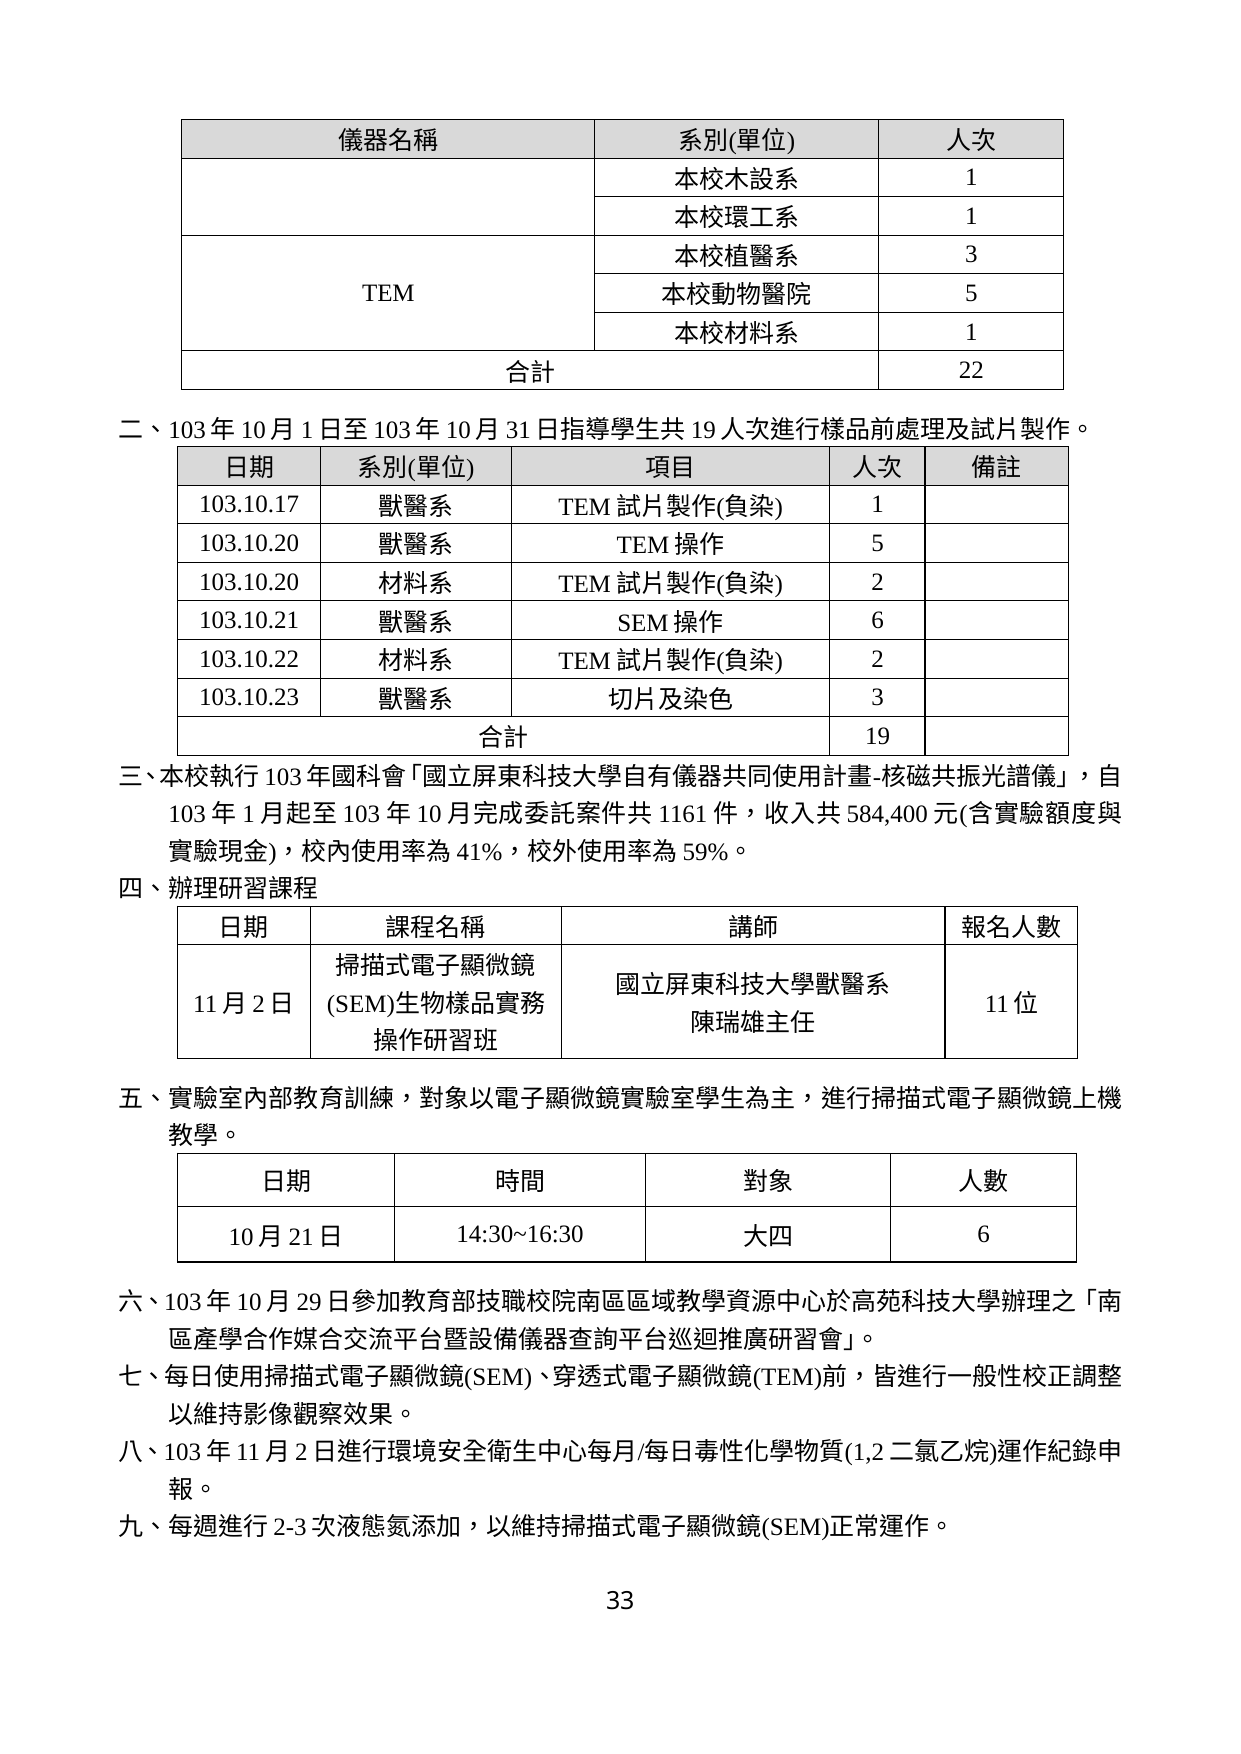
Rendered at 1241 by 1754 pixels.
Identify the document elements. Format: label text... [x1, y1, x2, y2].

table_cell 1 [879, 197, 1063, 235]
table_cell 103.10.17 [178, 486, 320, 523]
table_cell 103.10.20 [178, 524, 320, 562]
text 二、103年10月1日至103年10月31日指導學生共19人次進行樣品前處理及試片製作。 [118, 409, 1122, 446]
table_cell 103.10.20 [178, 563, 320, 600]
table_header 日期 [178, 907, 310, 944]
table_cell 本校植醫系 [595, 236, 878, 273]
table_cell 103.10.23 [178, 679, 320, 716]
table_cell 10月21日 [178, 1207, 394, 1261]
table_cell 材料系 [321, 640, 511, 677]
table_cell 獸醫系 [321, 679, 511, 716]
table_cell 切片及染色 [512, 679, 829, 716]
text 六、103年10月29日參加教育部技職校院南區區域教學資源中心於高苑科技大學辦理之「南區產學合作媒合交流平台暨設備儀器查詢平台巡迴推廣研習會」。 [118, 1281, 1122, 1356]
table_cell TEM試片製作(負染) [512, 486, 829, 523]
table_cell 獸醫系 [321, 524, 511, 562]
table_cell 材料系 [321, 563, 511, 600]
table_cell 5 [879, 274, 1063, 312]
table_cell [926, 717, 1068, 754]
text 八、103年11月2日進行環境安全衛生中心每月/每日毒性化學物質(1,2二氯乙烷)運作紀錄申報。 [118, 1431, 1122, 1506]
table_cell 103.10.22 [178, 640, 320, 677]
table_cell 1 [879, 159, 1063, 196]
table_cell 國立屏東科技大學獸醫系 陳瑞雄主任 [562, 945, 944, 1058]
table_header 系別(單位) [595, 120, 878, 158]
table_cell [926, 563, 1068, 600]
table_cell 3 [879, 236, 1063, 273]
table_header 日期 [178, 447, 320, 485]
table_cell 本校材料系 [595, 313, 878, 350]
table_cell [182, 159, 594, 235]
table_cell 獸醫系 [321, 601, 511, 639]
table_cell 22 [879, 351, 1063, 389]
table_header 人數 [891, 1154, 1076, 1206]
table_cell 11月2日 [178, 945, 310, 1058]
table_cell [926, 640, 1068, 677]
table_header 人次 [830, 447, 924, 485]
table_cell 1 [879, 313, 1063, 350]
table_header 備註 [926, 447, 1068, 485]
text 四、辦理研習課程 [118, 868, 1122, 906]
table_cell SEM操作 [512, 601, 829, 639]
table_header 報名人數 [946, 907, 1077, 944]
text 三、本校執行103年國科會「國立屏東科技大學自有儀器共同使用計畫-核磁共振光譜儀」，自103年1月起至103年10月完成委託案件共1161件，收入共584,400元(含實驗額度與實驗現金)，校內使用率為41%，校外使用率為59%。 [118, 756, 1122, 868]
table_cell 5 [830, 524, 924, 562]
table_cell TEM [182, 236, 594, 350]
table_cell 11位 [946, 945, 1077, 1058]
table_cell [926, 524, 1068, 562]
table_cell 103.10.21 [178, 601, 320, 639]
text 九、每週進行2-3次液態氮添加，以維持掃描式電子顯微鏡(SEM)正常運作。 [118, 1506, 1122, 1544]
table_header 講師 [562, 907, 944, 944]
table_cell TEM試片製作(負染) [512, 563, 829, 600]
table_header 人次 [879, 120, 1063, 158]
table_cell [926, 679, 1068, 716]
table_cell [926, 486, 1068, 523]
table_cell 6 [891, 1207, 1076, 1261]
table_cell 本校環工系 [595, 197, 878, 235]
table_cell TEM操作 [512, 524, 829, 562]
table_header 儀器名稱 [182, 120, 594, 158]
table_cell 合計 [178, 717, 829, 754]
table_cell 掃描式電子顯微鏡(SEM)生物樣品實務操作研習班 [311, 945, 561, 1058]
table_header 對象 [646, 1154, 890, 1206]
table_cell 合計 [182, 351, 878, 389]
text 五、實驗室內部教育訓練，對象以電子顯微鏡實驗室學生為主，進行掃描式電子顯微鏡上機教學。 [118, 1077, 1122, 1152]
table_cell 1 [830, 486, 924, 523]
table_cell 14:30~16:30 [395, 1207, 645, 1261]
table_cell 3 [830, 679, 924, 716]
table_cell TEM試片製作(負染) [512, 640, 829, 677]
table_header 時間 [395, 1154, 645, 1206]
text 七、每日使用掃描式電子顯微鏡(SEM)、穿透式電子顯微鏡(TEM)前，皆進行一般性校正調整，以維持影像觀察效果。 [118, 1356, 1122, 1431]
table_cell 19 [830, 717, 924, 754]
table_cell 獸醫系 [321, 486, 511, 523]
table_cell 大四 [646, 1207, 890, 1261]
table_cell 本校動物醫院 [595, 274, 878, 312]
table_cell [926, 601, 1068, 639]
table_header 系別(單位) [321, 447, 511, 485]
table_header 日期 [178, 1154, 394, 1206]
table_cell 本校木設系 [595, 159, 878, 196]
table_cell 2 [830, 563, 924, 600]
table_header 項目 [512, 447, 829, 485]
table_header 課程名稱 [311, 907, 561, 944]
table_cell 6 [830, 601, 924, 639]
table_cell 2 [830, 640, 924, 677]
